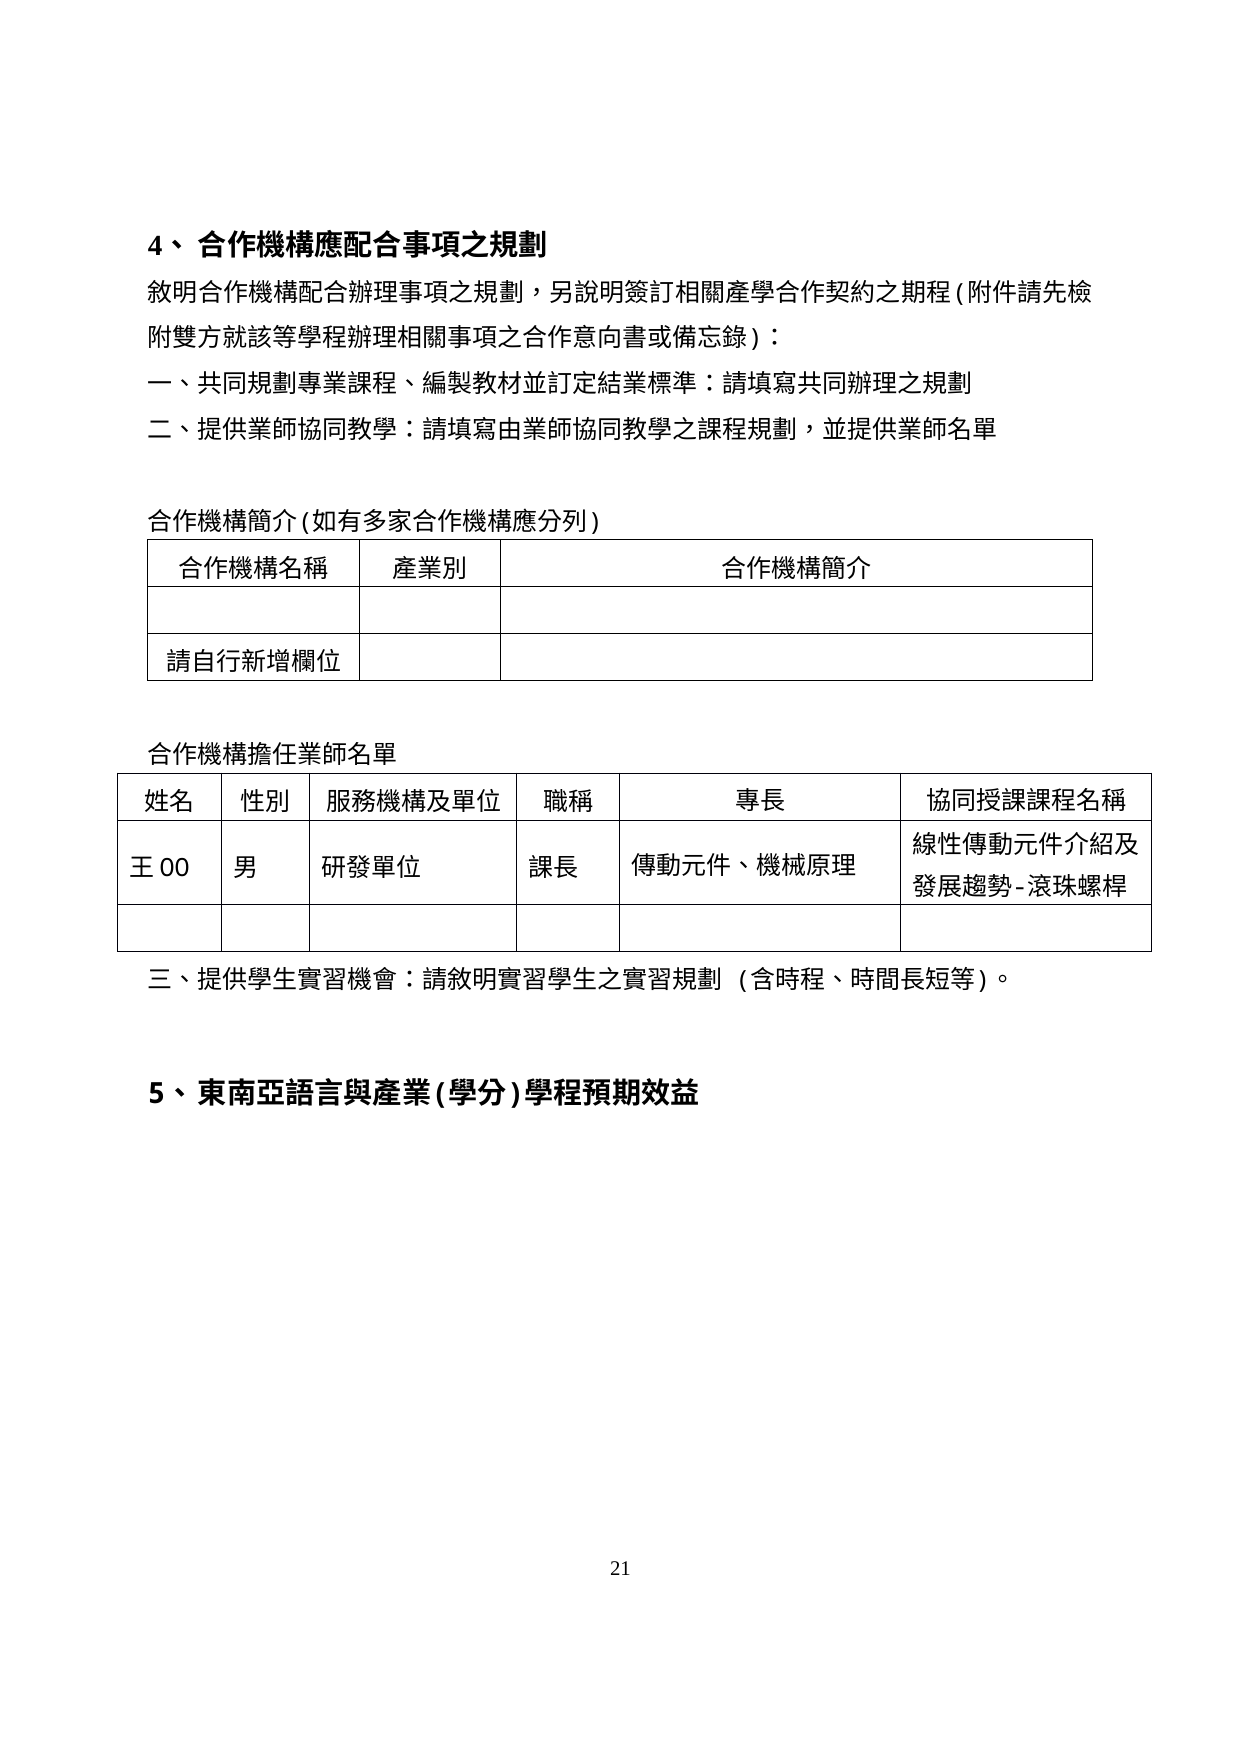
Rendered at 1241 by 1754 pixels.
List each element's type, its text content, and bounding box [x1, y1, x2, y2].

text 敘明合作機構配合辦理事項之規劃，另說明簽訂相關產學合作契約之期程(附件請先檢附雙方就該等學程辦理相關事項之合作意向書或備忘錄)： [148, 264, 1092, 356]
table_header 服務機構及單位 [310, 774, 516, 819]
text 合作機構簡介(如有多家合作機構應分列) [148, 493, 1092, 539]
table_header 姓名 [118, 774, 221, 819]
table_header 專長 [620, 774, 900, 819]
table_cell 研發單位 [310, 821, 516, 904]
table_cell 課長 [517, 821, 619, 904]
table_header 產業別 [360, 540, 500, 586]
table_cell [517, 905, 619, 951]
table_cell [118, 905, 221, 951]
list 東南亞語言與產業(學分)學程預期效益 [148, 1069, 1092, 1112]
table_header 合作機構名稱 [148, 540, 359, 586]
table_cell [501, 634, 1092, 680]
table_cell 傳動元件、機械原理 [620, 821, 900, 904]
text 二、提供業師協同教學：請填寫由業師協同教學之課程規劃，並提供業師名單 [148, 402, 1092, 448]
table_header 性別 [222, 774, 309, 819]
table_cell [620, 905, 900, 951]
table_cell [310, 905, 516, 951]
table_cell [222, 905, 309, 951]
table_cell [148, 587, 359, 633]
table_cell [501, 587, 1092, 633]
table_header 協同授課課程名稱 [901, 774, 1151, 819]
table_header 合作機構簡介 [501, 540, 1092, 586]
table_cell 男 [222, 821, 309, 904]
table_cell 線性傳動元件介紹及發展趨勢-滾珠螺桿 [901, 821, 1151, 904]
table_cell 請自行新增欄位 [148, 634, 359, 680]
text 一、共同規劃專業課程、編製教材並訂定結業標準：請填寫共同辦理之規劃 [148, 356, 1092, 402]
text 合作機構擔任業師名單 [148, 727, 1092, 773]
text 三、提供學生實習機會：請敘明實習學生之實習規劃 (含時程、時間長短等)。 [148, 952, 1092, 998]
list 合作機構應配合事項之規劃 [148, 218, 1092, 264]
table_cell [901, 905, 1151, 951]
table_cell [360, 634, 500, 680]
table_cell 王OO [118, 821, 221, 904]
table_header 職稱 [517, 774, 619, 819]
table_cell [360, 587, 500, 633]
